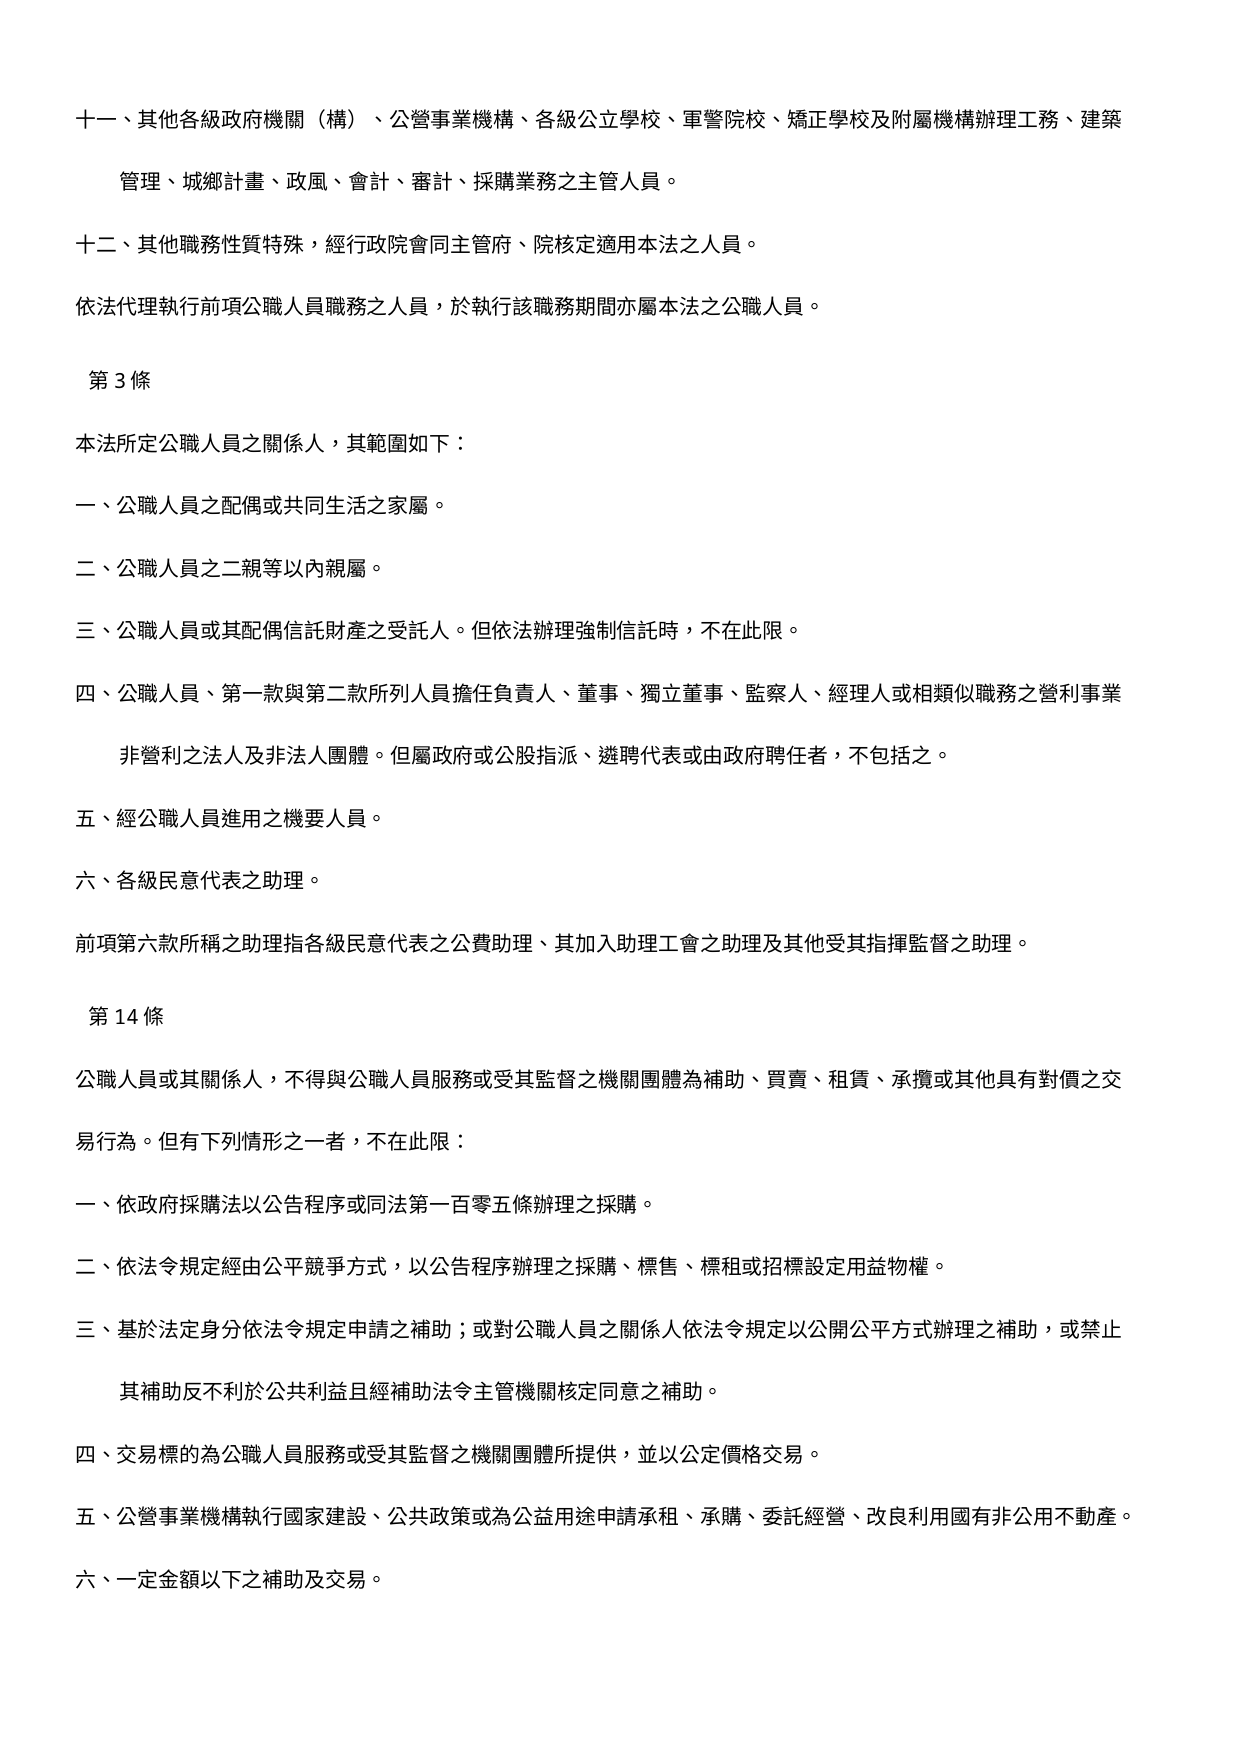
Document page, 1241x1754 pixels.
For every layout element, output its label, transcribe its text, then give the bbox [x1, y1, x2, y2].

text 五、經公職人員進用之機要人員。 [75, 775, 1125, 838]
text 四、交易標的為公職人員服務或受其監督之機關團體所提供，並以公定價格交易。 [75, 1411, 1125, 1474]
text 六、一定金額以下之補助及交易。 [75, 1536, 1125, 1599]
text 十二、其他職務性質特殊，經行政院會同主管府、院核定適用本法之人員。 [75, 201, 1125, 264]
text 第3條 [1, 338, 1219, 400]
text 十一、其他各級政府機關（構）、公營事業機構、各級公立學校、軍警院校、矯正學校及附屬機構辦理工務、建築管理、城鄉計畫、政風、會計、審計、採購業務之主管人員。 [75, 76, 1125, 201]
text 五、公營事業機構執行國家建設、公共政策或為公益用途申請承租、承購、委託經營、改良利用國有非公用不動產。 [75, 1474, 1125, 1536]
text 一、依政府採購法以公告程序或同法第一百零五條辦理之採購。 [75, 1161, 1125, 1224]
text 四、公職人員、第一款與第二款所列人員擔任負責人、董事、獨立董事、監察人、經理人或相類似職務之營利事業、非營利之法人及非法人團體。但屬政府或公股指派、遴聘代表或由政府聘任者，不包括之。 [75, 650, 1125, 775]
text 二、公職人員之二親等以內親屬。 [75, 525, 1125, 588]
text 公職人員或其關係人，不得與公職人員服務或受其監督之機關團體為補助、買賣、租賃、承攬或其他具有對價之交易行為。但有下列情形之一者，不在此限： [75, 1036, 1125, 1161]
text 前項第六款所稱之助理指各級民意代表之公費助理、其加入助理工會之助理及其他受其指揮監督之助理。 [75, 900, 1125, 963]
text 三、基於法定身分依法令規定申請之補助；或對公職人員之關係人依法令規定以公開公平方式辦理之補助，或禁止其補助反不利於公共利益且經補助法令主管機關核定同意之補助。 [75, 1286, 1125, 1411]
text 二、依法令規定經由公平競爭方式，以公告程序辦理之採購、標售、標租或招標設定用益物權。 [75, 1224, 1125, 1286]
text 一、公職人員之配偶或共同生活之家屬。 [75, 463, 1125, 525]
text 本法所定公職人員之關係人，其範圍如下： [75, 400, 1125, 463]
text 依法代理執行前項公職人員職務之人員，於執行該職務期間亦屬本法之公職人員。 [75, 264, 1125, 326]
text 三、公職人員或其配偶信託財產之受託人。但依法辦理強制信託時，不在此限。 [75, 588, 1125, 650]
text 六、各級民意代表之助理。 [75, 838, 1125, 900]
text 第14條 [1, 974, 1219, 1036]
